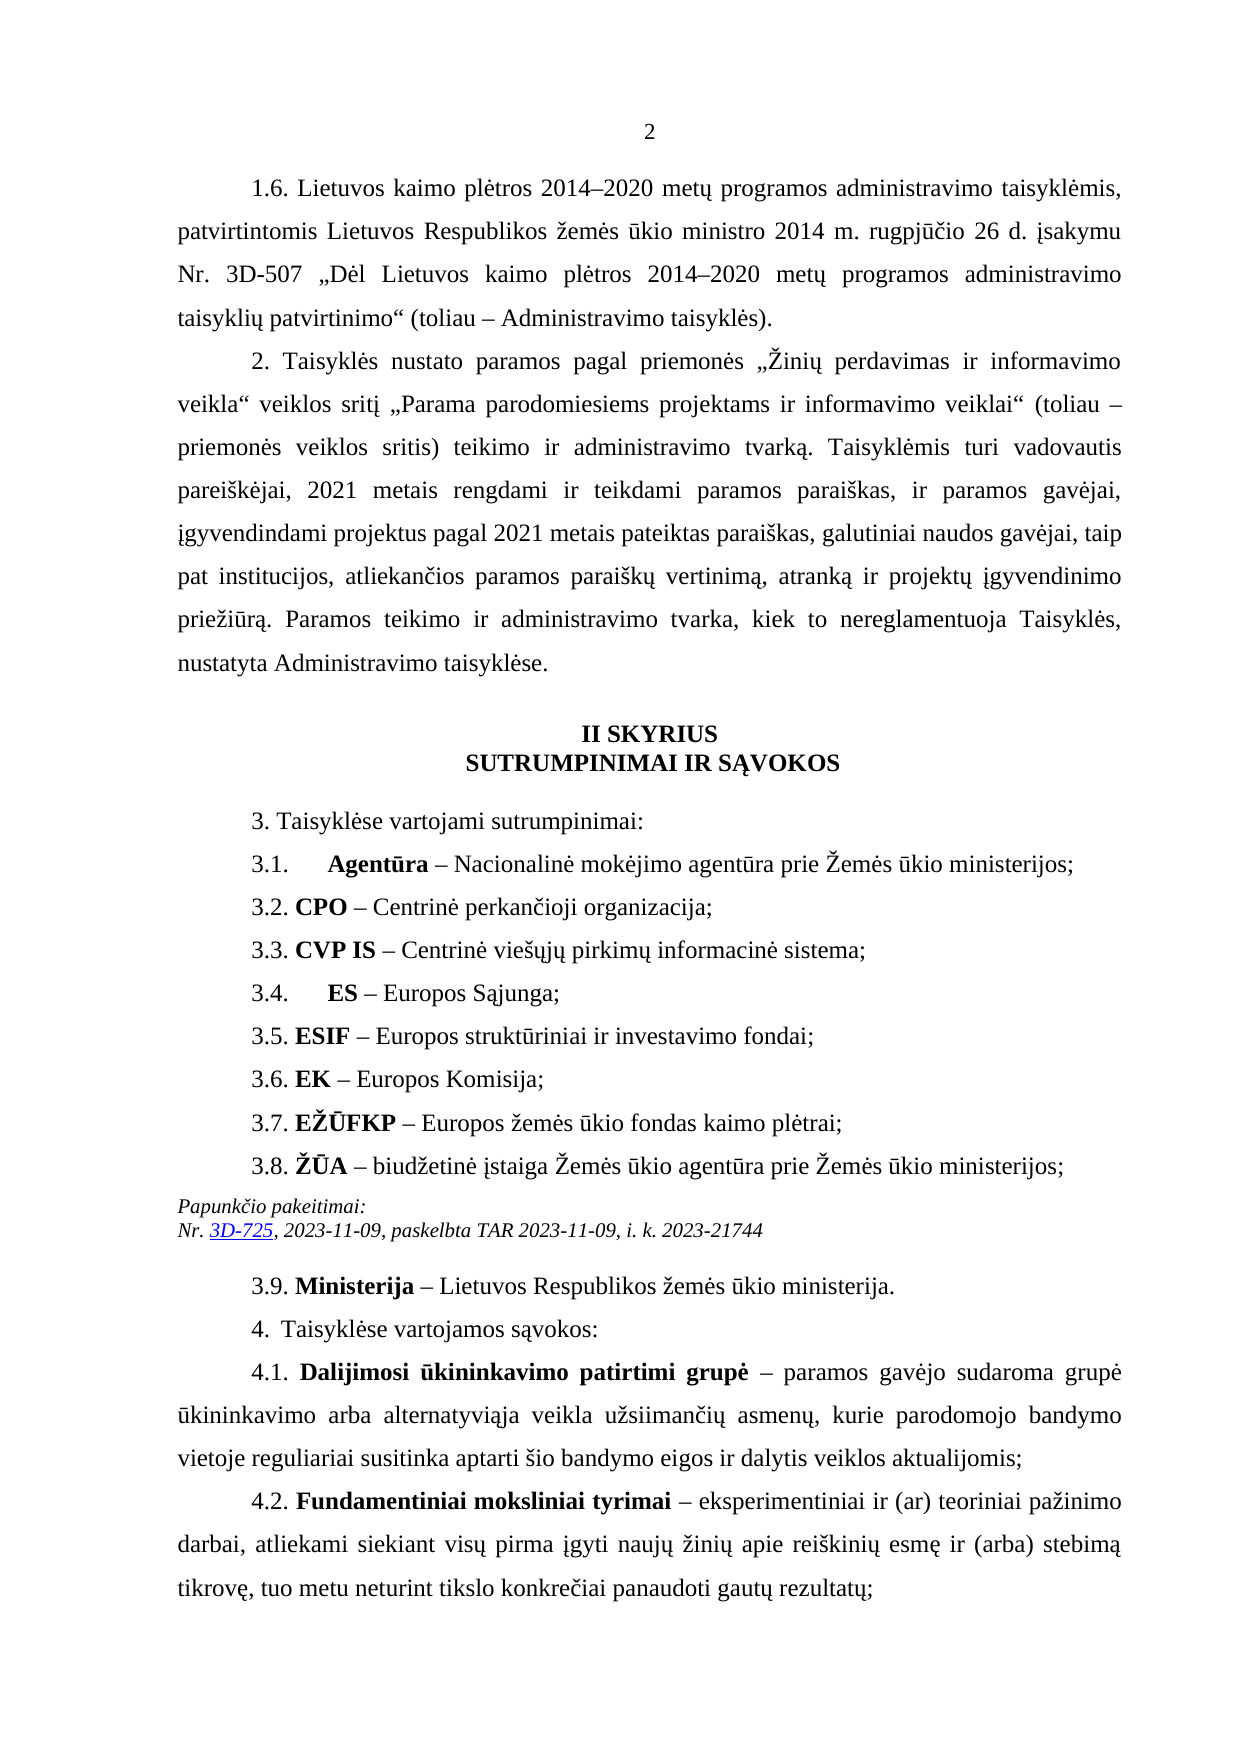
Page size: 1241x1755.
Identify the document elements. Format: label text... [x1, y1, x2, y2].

text 3. Taisyklėse vartojami sutrumpinimai: [177, 806, 1122, 834]
text Papunkčio pakeitimai: [177, 1194, 1122, 1218]
text 4.1. Dalijimosi ūkininkavimo patirtimi grupė – paramos gavėjo sudaroma grupė ūkininkavimo arba alternatyviąja veikla užsiimančių asmenų, kurie parodomojo bandymo vietoje reguliariai susitinka aptarti šio bandymo eigos ir dalytis veiklos aktualijomis; [177, 1357, 1122, 1472]
text Nr. 3D-725, 2023-11-09, paskelbta TAR 2023-11-09, i. k. 2023-21744 [177, 1218, 1122, 1242]
text 3.7. EŽŪFKP – Europos žemės ūkio fondas kaimo plėtrai; [177, 1108, 1122, 1136]
text 4.2. Fundamentiniai moksliniai tyrimai – eksperimentiniai ir (ar) teoriniai pažinimo darbai, atliekami siekiant visų pirma įgyti naujų žinių apie reiškinių esmę ir (arba) stebimą tikrovę, tuo metu neturint tikslo konkrečiai panaudoti gautų rezultatų; [177, 1486, 1122, 1601]
text 1.6. Lietuvos kaimo plėtros 2014–2020 metų programos administravimo taisyklėmis, patvirtintomis Lietuvos Respublikos žemės ūkio ministro 2014 m. rugpjūčio 26 d. įsakymu Nr. 3D-507 „Dėl Lietuvos kaimo plėtros 2014–2020 metų programos administravimo taisyklių patvirtinimo“ (toliau – Administravimo taisyklės). [177, 173, 1122, 331]
text 3.2. CPO – Centrinė perkančioji organizacija; [177, 892, 1122, 921]
text 3.1. Agentūra – Nacionalinė mokėjimo agentūra prie Žemės ūkio ministerijos; [177, 849, 1122, 878]
text II SKYRIUS [177, 719, 1122, 748]
text 3.3. CVP IS – Centrinė viešųjų pirkimų informacinė sistema; [177, 935, 1122, 964]
text 3.6. EK – Europos Komisija; [177, 1064, 1122, 1093]
text SUTRUMPINIMAI IR SĄVOKOS [177, 748, 1122, 777]
text 3.5. ESIF – Europos struktūriniai ir investavimo fondai; [177, 1021, 1122, 1050]
text 3.8. ŽŪA – biudžetinė įstaiga Žemės ūkio agentūra prie Žemės ūkio ministerijos; [177, 1151, 1122, 1179]
text 2. Taisyklės nustato paramos pagal priemonės „Žinių perdavimas ir informavimo veikla“ veiklos sritį „Parama parodomiesiems projektams ir informavimo veiklai“ (toliau – priemonės veiklos sritis) teikimo ir administravimo tvarką. Taisyklėmis turi vadovautis pareiškėjai, 2021 metais rengdami ir teikdami paramos paraiškas, ir paramos gavėjai, įgyvendindami projektus pagal 2021 metais pateiktas paraiškas, galutiniai naudos gavėjai, taip pat institucijos, atliekančios paramos paraiškų vertinimą, atranką ir projektų įgyvendinimo priežiūrą. Paramos teikimo ir administravimo tvarka, kiek to nereglamentuoja Taisyklės, nustatyta Administravimo taisyklėse. [177, 346, 1122, 676]
text 4. Taisyklėse vartojamos sąvokos: [177, 1314, 1122, 1343]
text 3.9. Ministerija – Lietuvos Respublikos žemės ūkio ministerija. [177, 1271, 1122, 1299]
text 3.4. ES – Europos Sąjunga; [177, 978, 1122, 1007]
